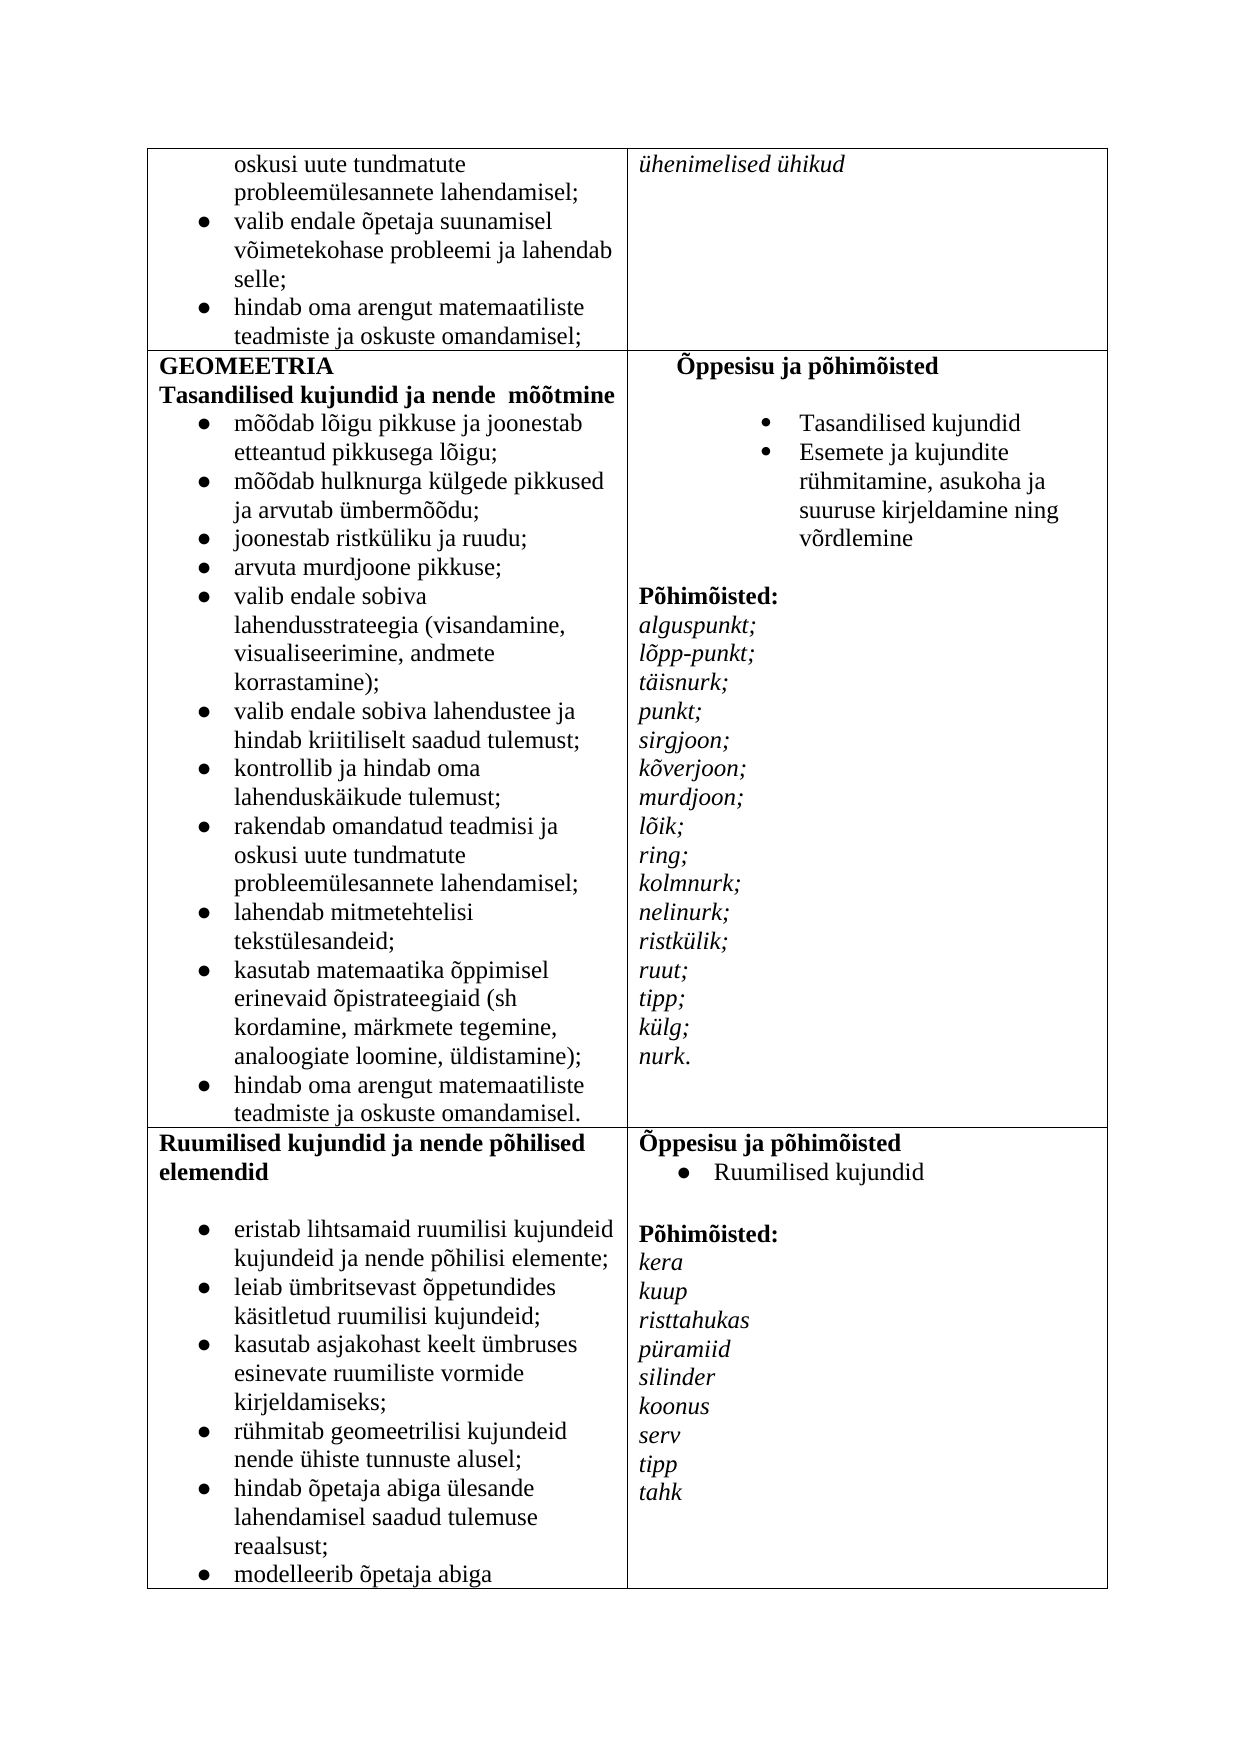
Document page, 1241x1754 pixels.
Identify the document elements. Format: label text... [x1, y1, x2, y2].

table_cell ühenimelised ühikud [628, 149, 1107, 350]
table_cell GEOMEETRIA Tasandilised kujundid ja nende mõõtmine mõõdab lõigu pikkuse ja joonestab etteantud pikkusega lõigu; mõõdab hulknurga külgede pikkused ja arvutab ümbermõõdu; joonestab ristküliku ja ruudu; arvuta murdjoone pikkuse; valib endale sobiva lahendusstrateegia (visandamine, visualiseerimine, andmete korrastamine); valib endale sobiva lahendustee ja hindab kriitiliselt saadud tulemust; kontrollib ja hindab oma lahenduskäikude tulemust; rakendab omandatud teadmisi ja oskusi uute tundmatute probleemülesannete lahendamisel; lahendab mitmetehtelisi tekstülesandeid; kasutab matemaatika õppimisel erinevaid õpistrateegiaid (sh kordamine, märkmete tegemine, analoogiate loomine, üldistamine); hindab oma arengut matemaatiliste teadmiste ja oskuste omandamisel. [148, 351, 627, 1127]
table_cell Õppesisu ja põhimõisted Tasandilised kujundid Esemete ja kujundite rühmitamine, asukoha ja suuruse kirjeldamine ning võrdlemine Põhimõisted: alguspunkt; lõpp-punkt; täisnurk; punkt; sirgjoon; kõverjoon; murdjoon; lõik; ring; kolmnurk; nelinurk; ristkülik; ruut; tipp; külg; nurk. [628, 351, 1107, 1127]
table_cell oskusi uute tundmatute probleemülesannete lahendamisel; valib endale õpetaja suunamisel võimetekohase probleemi ja lahendab selle; hindab oma arengut matemaatiliste teadmiste ja oskuste omandamisel; [148, 149, 627, 350]
table_cell Ruumilised kujundid ja nende põhilised elemendid eristab lihtsamaid ruumilisi kujundeid kujundeid ja nende põhilisi elemente; leiab ümbritsevast õppetundides käsitletud ruumilisi kujundeid; kasutab asjakohast keelt ümbruses esinevate ruumiliste vormide kirjeldamiseks; rühmitab geomeetrilisi kujundeid nende ühiste tunnuste alusel; hindab õpetaja abiga ülesande lahendamisel saadud tulemuse reaalsust; modelleerib õpetaja abiga tekstülesande sisu, selgitades selle abil tekstis antud seoseid (joonis, skeem, läbimängimine jt); analüüsib ja lahendab iseseisvalt eri tüüpi ühe- ja kahetehtelisi tekstülesandeid; sõnastab kahetehtelise tekstülesande lahendamiseks vajalikud küsimused; koostab erinevat liiki ühetehtelisi tekstülesandeid rakendab omandatud teadmisi ja oskusi uute tundmatute probleemülesannete lahendamisel; valib endale õpetaja suunamisel võimetekohase probleemi ja lahendab selle. [148, 1128, 627, 1588]
table_cell Õppesisu ja põhimõisted Ruumilised kujundid Põhimõisted: kera kuup risttahukas püramiid silinder koonus serv tipp tahk [628, 1128, 1107, 1588]
